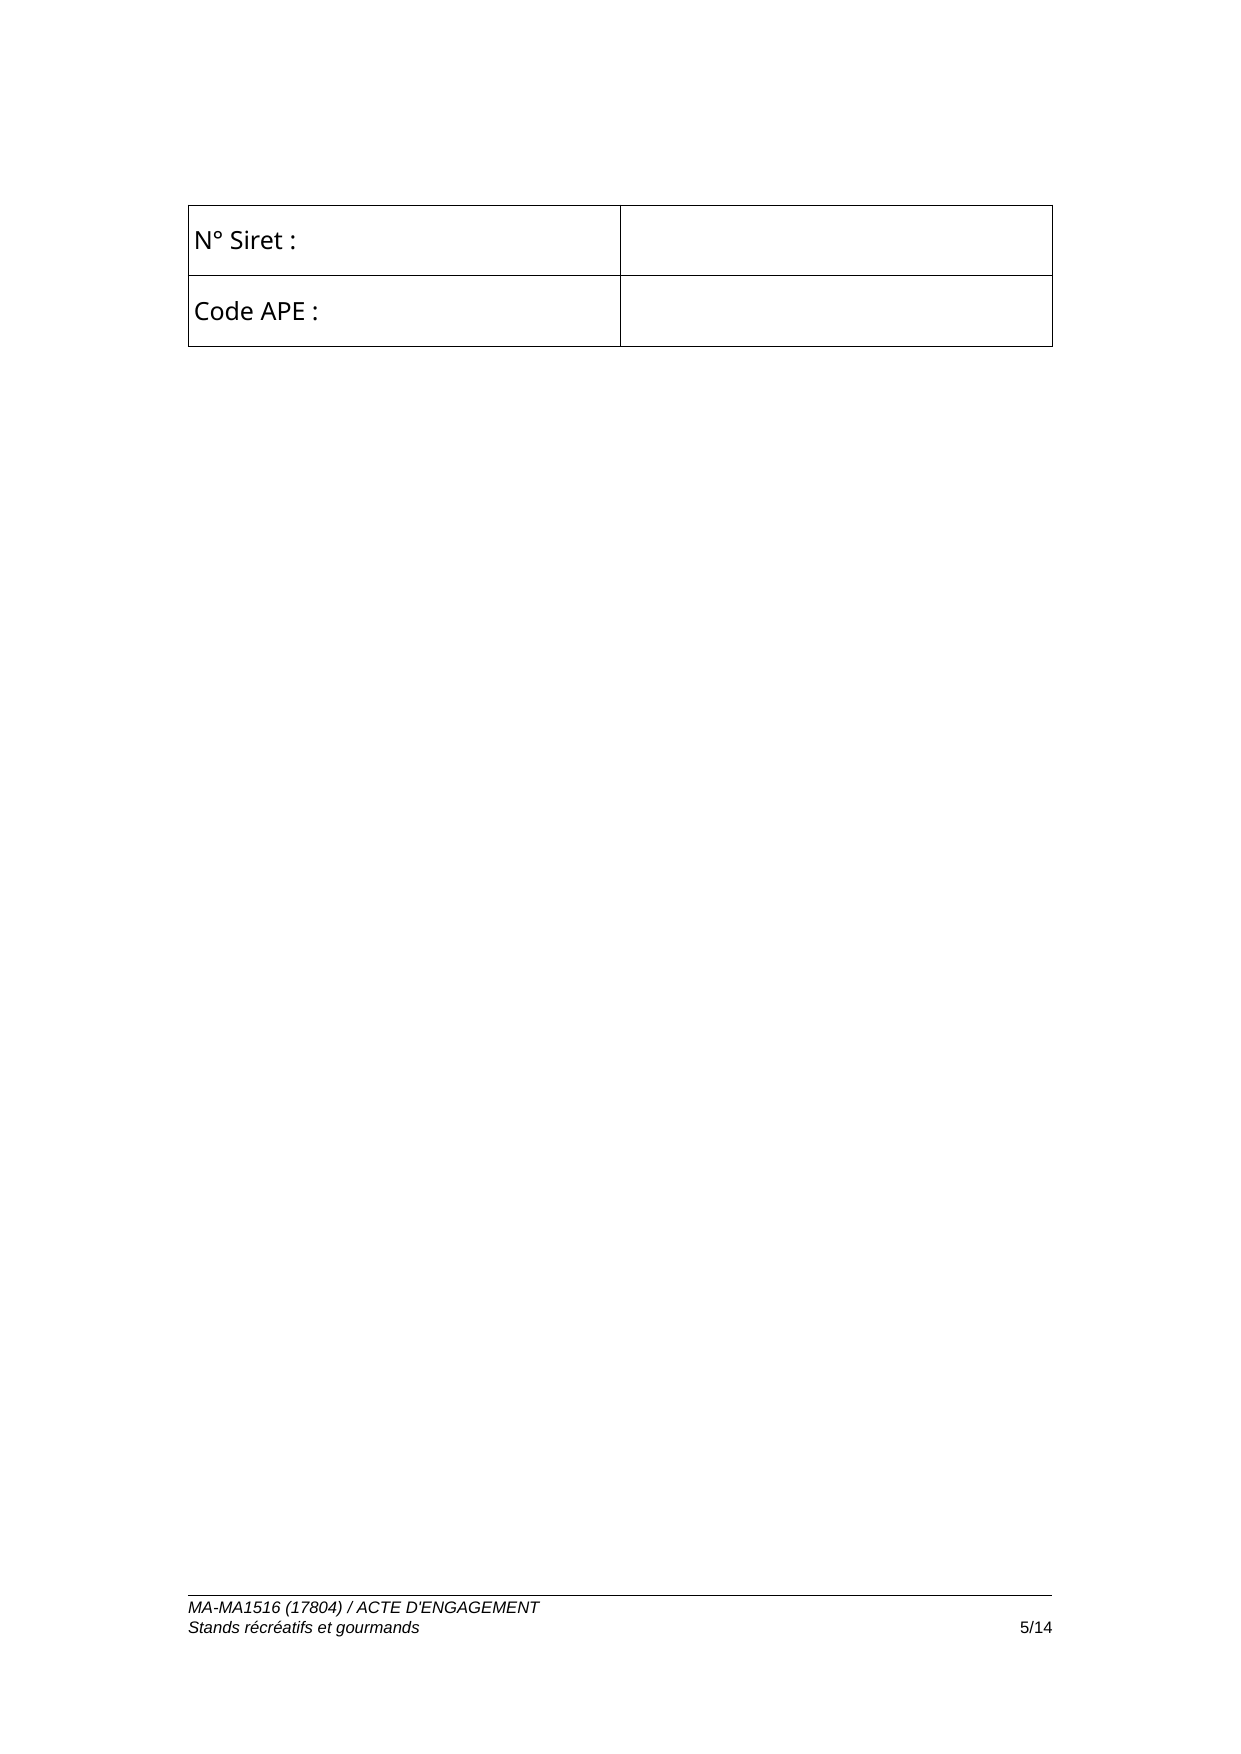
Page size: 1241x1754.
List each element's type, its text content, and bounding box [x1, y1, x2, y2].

table_cell [621, 276, 1052, 346]
table_cell [621, 206, 1052, 275]
table_cell Code APE : [189, 276, 620, 346]
table_cell N° Siret : [189, 206, 620, 275]
